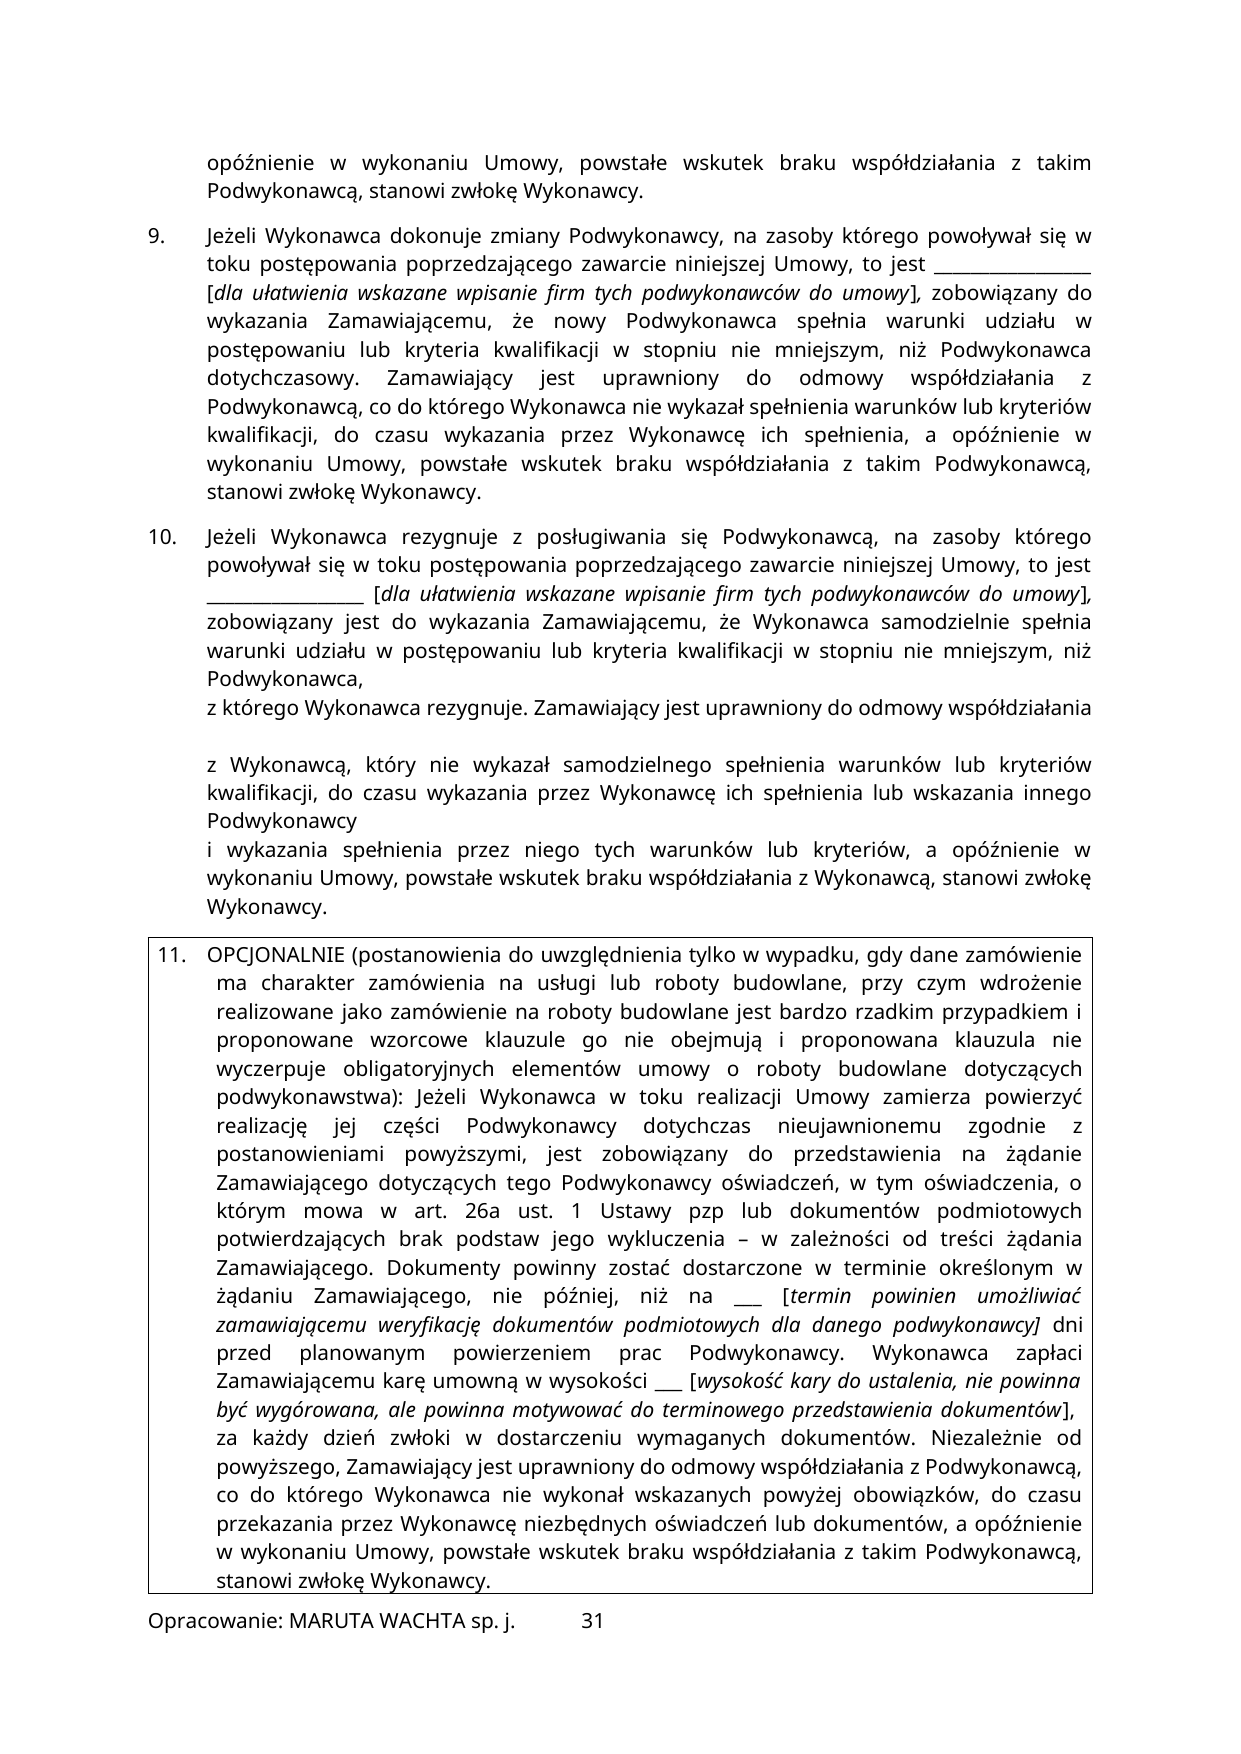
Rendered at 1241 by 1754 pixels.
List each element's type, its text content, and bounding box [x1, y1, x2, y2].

list Jeżeli Wykonawca rezygnuje z posługiwania się Podwykonawcą, na zasoby którego powoływał się w toku postępowania poprzedzającego zawarcie niniejszej Umowy, to jest _________________ [dla ułatwienia wskazane wpisanie firm tych podwykonawców do umowy], zobowiązany jest do wykazania Zamawiającemu, że Wykonawca samodzielnie spełnia warunki udziału w postępowaniu lub kryteria kwalifikacji w stopniu nie mniejszym, niż Podwykonawca, z którego Wykonawca rezygnuje. Zamawiający jest uprawniony do odmowy współdziałania z Wykonawcą, który nie wykazał samodzielnego spełnienia warunków lub kryteriów kwalifikacji, do czasu wykazania przez Wykonawcę ich spełnienia lub wskazania innego Podwykonawcy i wykazania spełnienia przez niego tych warunków lub kryteriów, a opóźnienie w wykonaniu Umowy, powstałe wskutek braku współdziałania z Wykonawcą, stanowi zwłokę Wykonawcy. [148, 522, 1093, 920]
list OPCJONALNIE (postanowienia do uwzględnienia tylko w wypadku, gdy dane zamówienie ma charakter zamówienia na usługi lub roboty budowlane, przy czym wdrożenie realizowane jako zamówienie na roboty budowlane jest bardzo rzadkim przypadkiem i proponowane wzorcowe klauzule go nie obejmują i proponowana klauzula nie wyczerpuje obligatoryjnych elementów umowy o roboty budowlane dotyczących podwykonawstwa): Jeżeli Wykonawca w toku realizacji Umowy zamierza powierzyć realizację jej części Podwykonawcy dotychczas nieujawnionemu zgodnie z postanowieniami powyższymi, jest zobowiązany do przedstawienia na żądanie Zamawiającego dotyczących tego Podwykonawcy oświadczeń, w tym oświadczenia, o którym mowa w art. 26a ust. 1 Ustawy pzp lub dokumentów podmiotowych potwierdzających brak podstaw jego wykluczenia – w zależności od treści żądania Zamawiającego. Dokumenty powinny zostać dostarczone w terminie określonym w żądaniu Zamawiającego, nie później, niż na ___ [termin powinien umożliwiać zamawiającemu weryfikację dokumentów podmiotowych dla danego podwykonawcy] dni przed planowanym powierzeniem prac Podwykonawcy. Wykonawca zapłaci Zamawiającemu karę umowną w wysokości ___ [wysokość kary do ustalenia, nie powinna być wygórowana, ale powinna motywować do terminowego przedstawienia dokumentów], za każdy dzień zwłoki w dostarczeniu wymaganych dokumentów. Niezależnie od powyższego, Zamawiający jest uprawniony do odmowy współdziałania z Podwykonawcą, co do którego Wykonawca nie wykonał wskazanych powyżej obowiązków, do czasu przekazania przez Wykonawcę niezbędnych oświadczeń lub dokumentów, a opóźnienie w wykonaniu Umowy, powstałe wskutek braku współdziałania z takim Podwykonawcą, stanowi zwłokę Wykonawcy. [149, 938, 1092, 1593]
list Jeżeli Wykonawca dokonuje zmiany Podwykonawcy, na zasoby którego powoływał się w toku postępowania poprzedzającego zawarcie niniejszej Umowy, to jest _________________ [dla ułatwienia wskazane wpisanie firm tych podwykonawców do umowy], zobowiązany do wykazania Zamawiającemu, że nowy Podwykonawca spełnia warunki udziału w postępowaniu lub kryteria kwalifikacji w stopniu nie mniejszym, niż Podwykonawca dotychczasowy. Zamawiający jest uprawniony do odmowy współdziałania z Podwykonawcą, co do którego Wykonawca nie wykazał spełnienia warunków lub kryteriów kwalifikacji, do czasu wykazania przez Wykonawcę ich spełnienia, a opóźnienie w wykonaniu Umowy, powstałe wskutek braku współdziałania z takim Podwykonawcą, stanowi zwłokę Wykonawcy. [148, 221, 1093, 506]
list opóźnienie w wykonaniu Umowy, powstałe wskutek braku współdziałania z takim Podwykonawcą, stanowi zwłokę Wykonawcy. [148, 148, 1093, 204]
